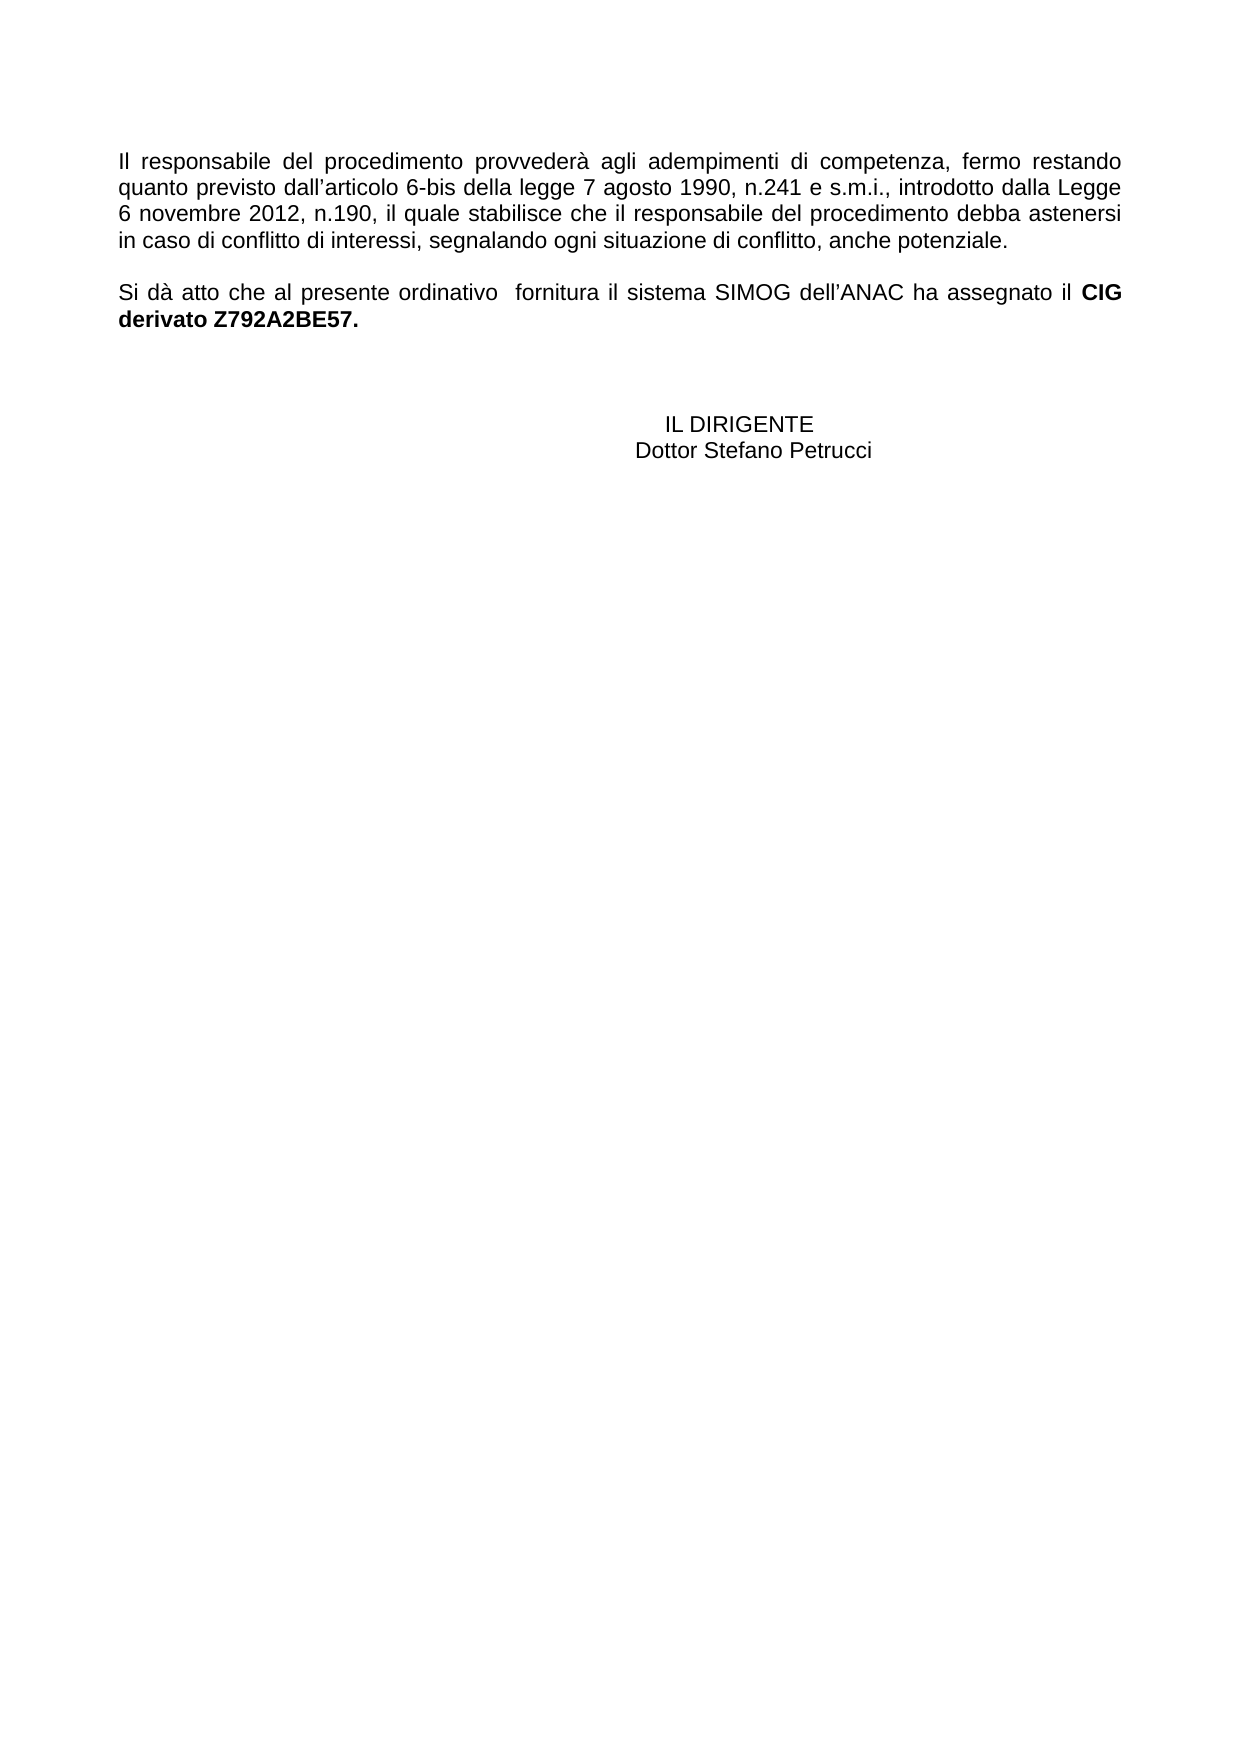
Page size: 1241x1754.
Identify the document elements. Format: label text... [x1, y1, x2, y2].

text Il responsabile del procedimento provvederà agli adempimenti di competenza, fermo restando quanto previsto dall’articolo 6-bis della legge 7 agosto 1990, n.241 e s.m.i., introdotto dalla Legge 6 novembre 2012, n.190, il quale stabilisce che il responsabile del procedimento debba astenersi in caso di conflitto di interessi, segnalando ogni situazione di conflitto, anche potenziale. [118, 148, 1122, 253]
text Dottor Stefano Petrucci [635, 437, 1122, 464]
text Si dà atto che al presente ordinativo fornitura il sistema SIMOG dell’ANAC ha assegnato il CIG derivato Z792A2BE57. [118, 279, 1122, 332]
text IL DIRIGENTE [635, 411, 1122, 437]
